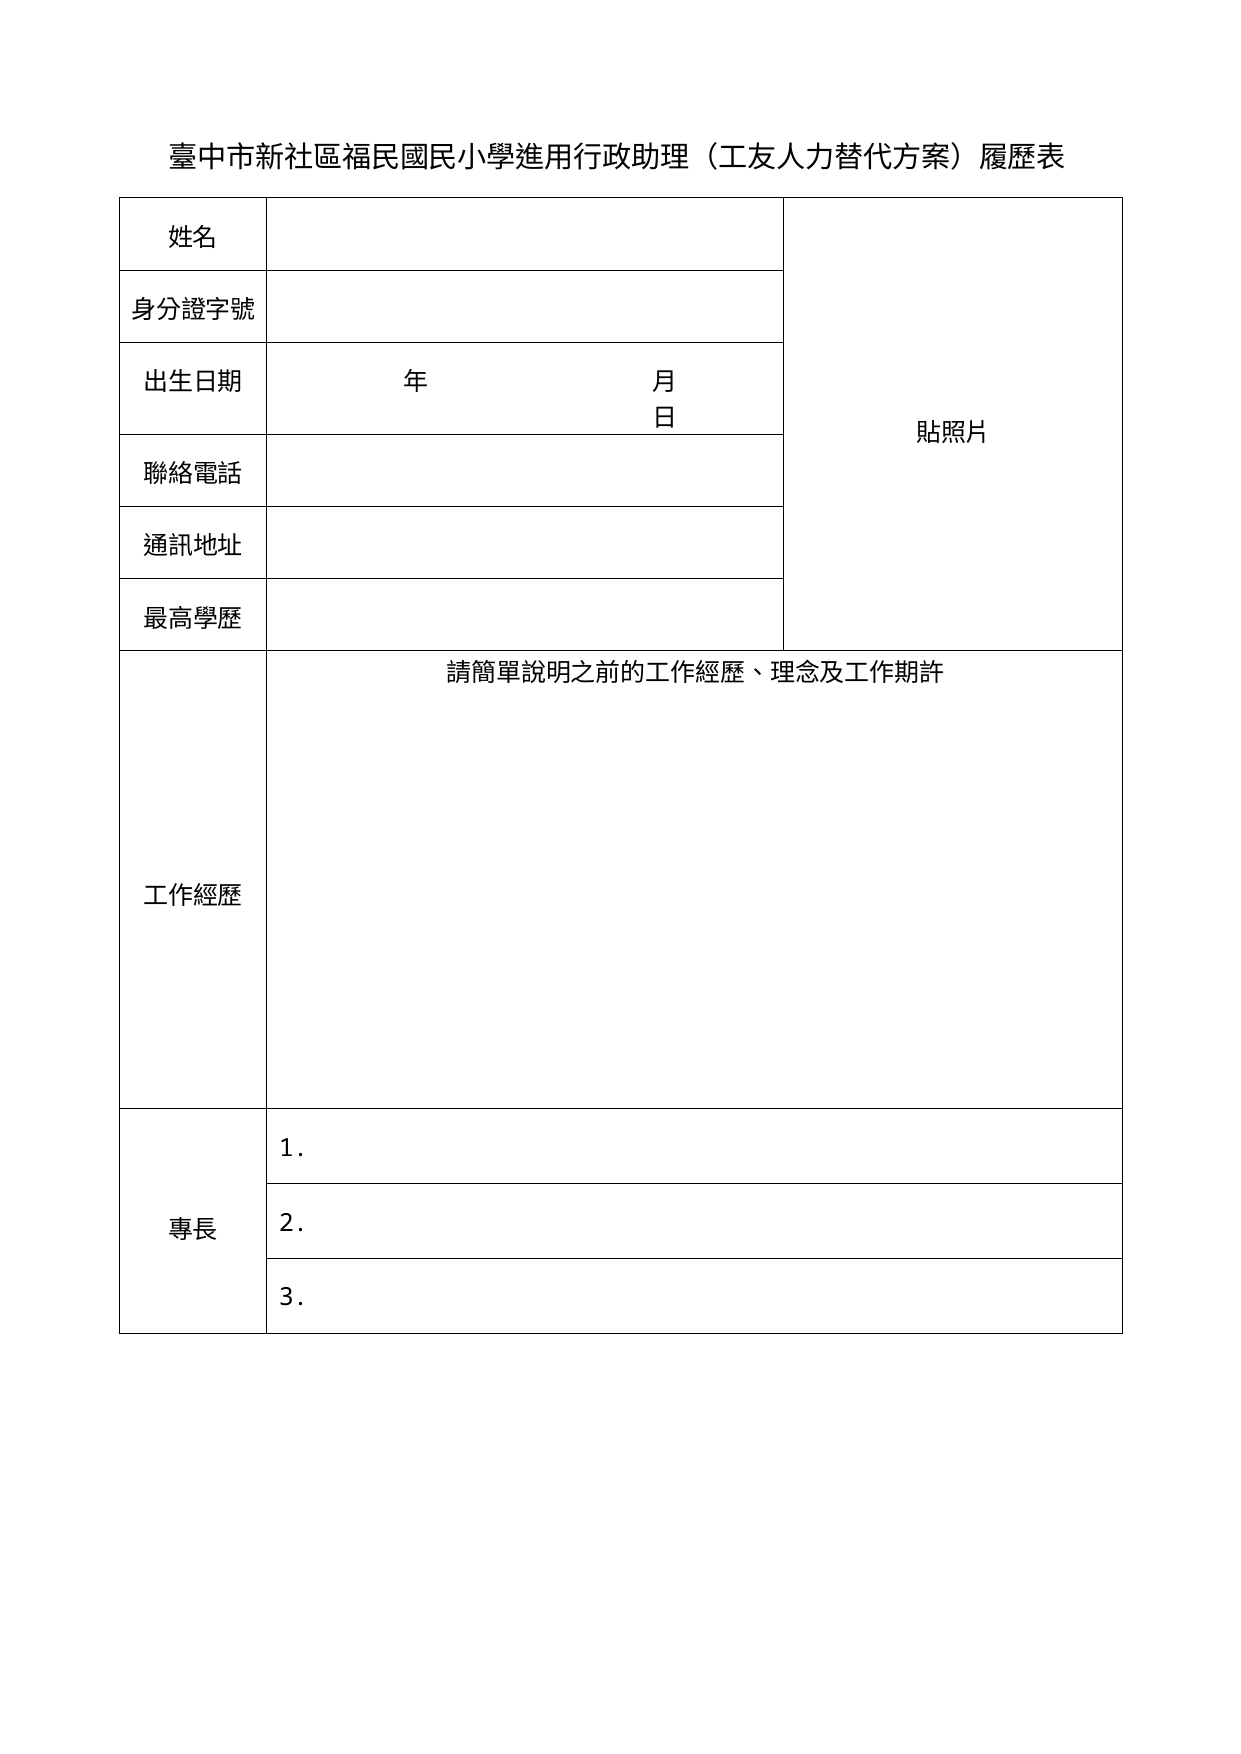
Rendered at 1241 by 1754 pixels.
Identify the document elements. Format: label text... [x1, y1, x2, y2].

table_cell 聯絡電話 [120, 435, 266, 506]
table_cell 最高學歷 [120, 579, 266, 650]
table_header 貼照片 [784, 198, 1122, 650]
table_cell 1. [267, 1109, 1122, 1183]
table_cell 工作經歷 [120, 651, 266, 1108]
table_cell 請簡單說明之前的工作經歷、理念及工作期許 [267, 651, 1122, 1108]
table_cell 專長 [120, 1109, 266, 1333]
table_cell 年 月 日 [267, 343, 783, 434]
table_header 姓名 [120, 198, 266, 269]
table_cell 3. [267, 1259, 1122, 1333]
table_cell [267, 507, 783, 578]
table_header [267, 198, 783, 269]
table_cell [267, 435, 783, 506]
table_cell 出生日期 [120, 343, 266, 434]
table_cell [267, 271, 783, 342]
table_cell 2. [267, 1184, 1122, 1258]
table_cell 通訊地址 [120, 507, 266, 578]
text 臺中市新社區福民國民小學進用行政助理（工友人力替代方案）履歷表 [168, 133, 1134, 176]
table_cell [267, 579, 783, 650]
table_cell 身分證字號 [120, 271, 266, 342]
